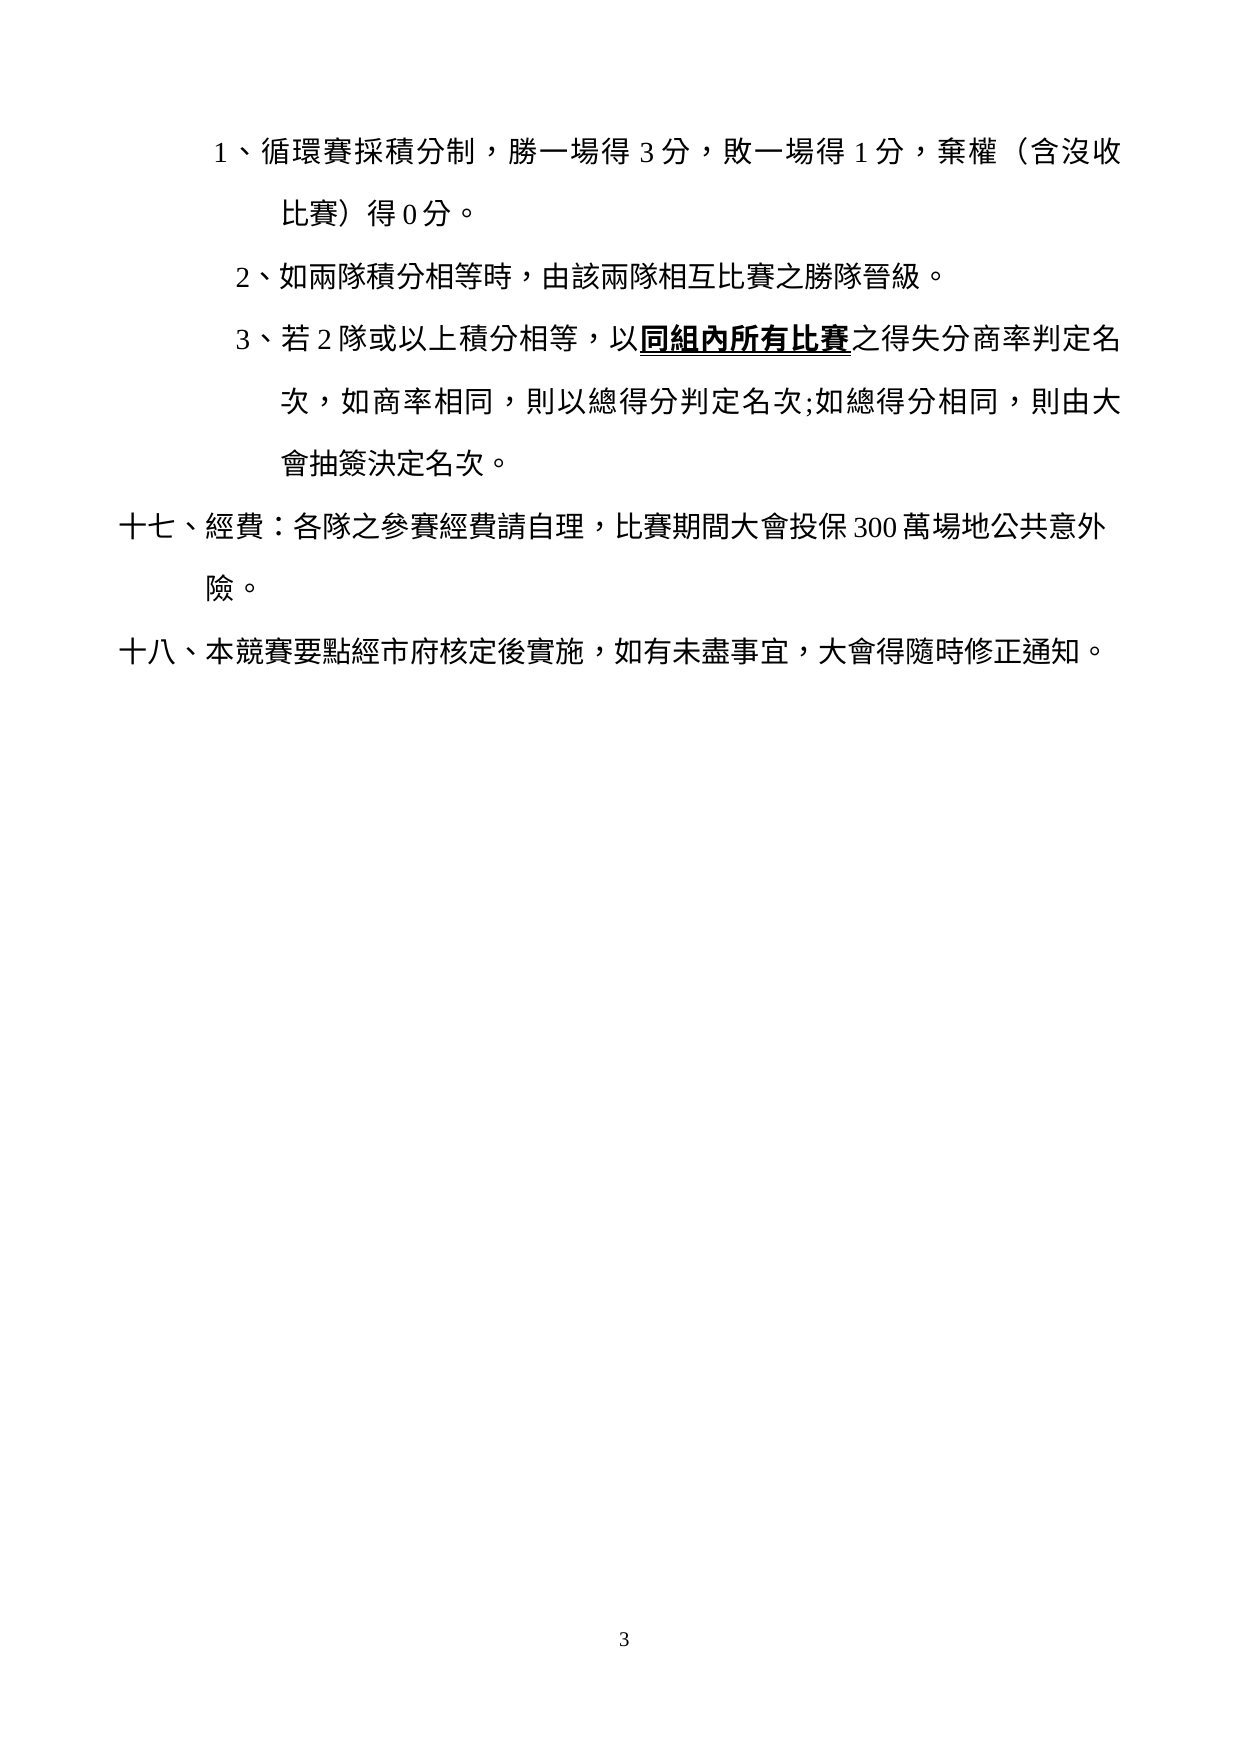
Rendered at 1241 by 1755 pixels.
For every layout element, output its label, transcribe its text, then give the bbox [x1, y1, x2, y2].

text 險。 [118, 545, 1122, 608]
text 2、如兩隊積分相等時，由該兩隊相互比賽之勝隊晉級。 [235, 233, 1122, 295]
text 十八、本競賽要點經市府核定後實施，如有未盡事宜，大會得隨時修正通知。 [118, 608, 1122, 670]
text 3、若2隊或以上積分相等，以同組內所有比賽之得失分商率判定名 次，如商率相同，則以總得分判定名次;如總得分相同，則由大 會抽簽決定名次。 [235, 295, 1122, 483]
text 1、循環賽採積分制，勝一場得3分，敗一場得1分，棄權（含沒收 比賽）得0分。 [177, 108, 1122, 233]
text 十七、經費：各隊之參賽經費請自理，比賽期間大會投保300萬場地公共意外 [118, 483, 1122, 545]
